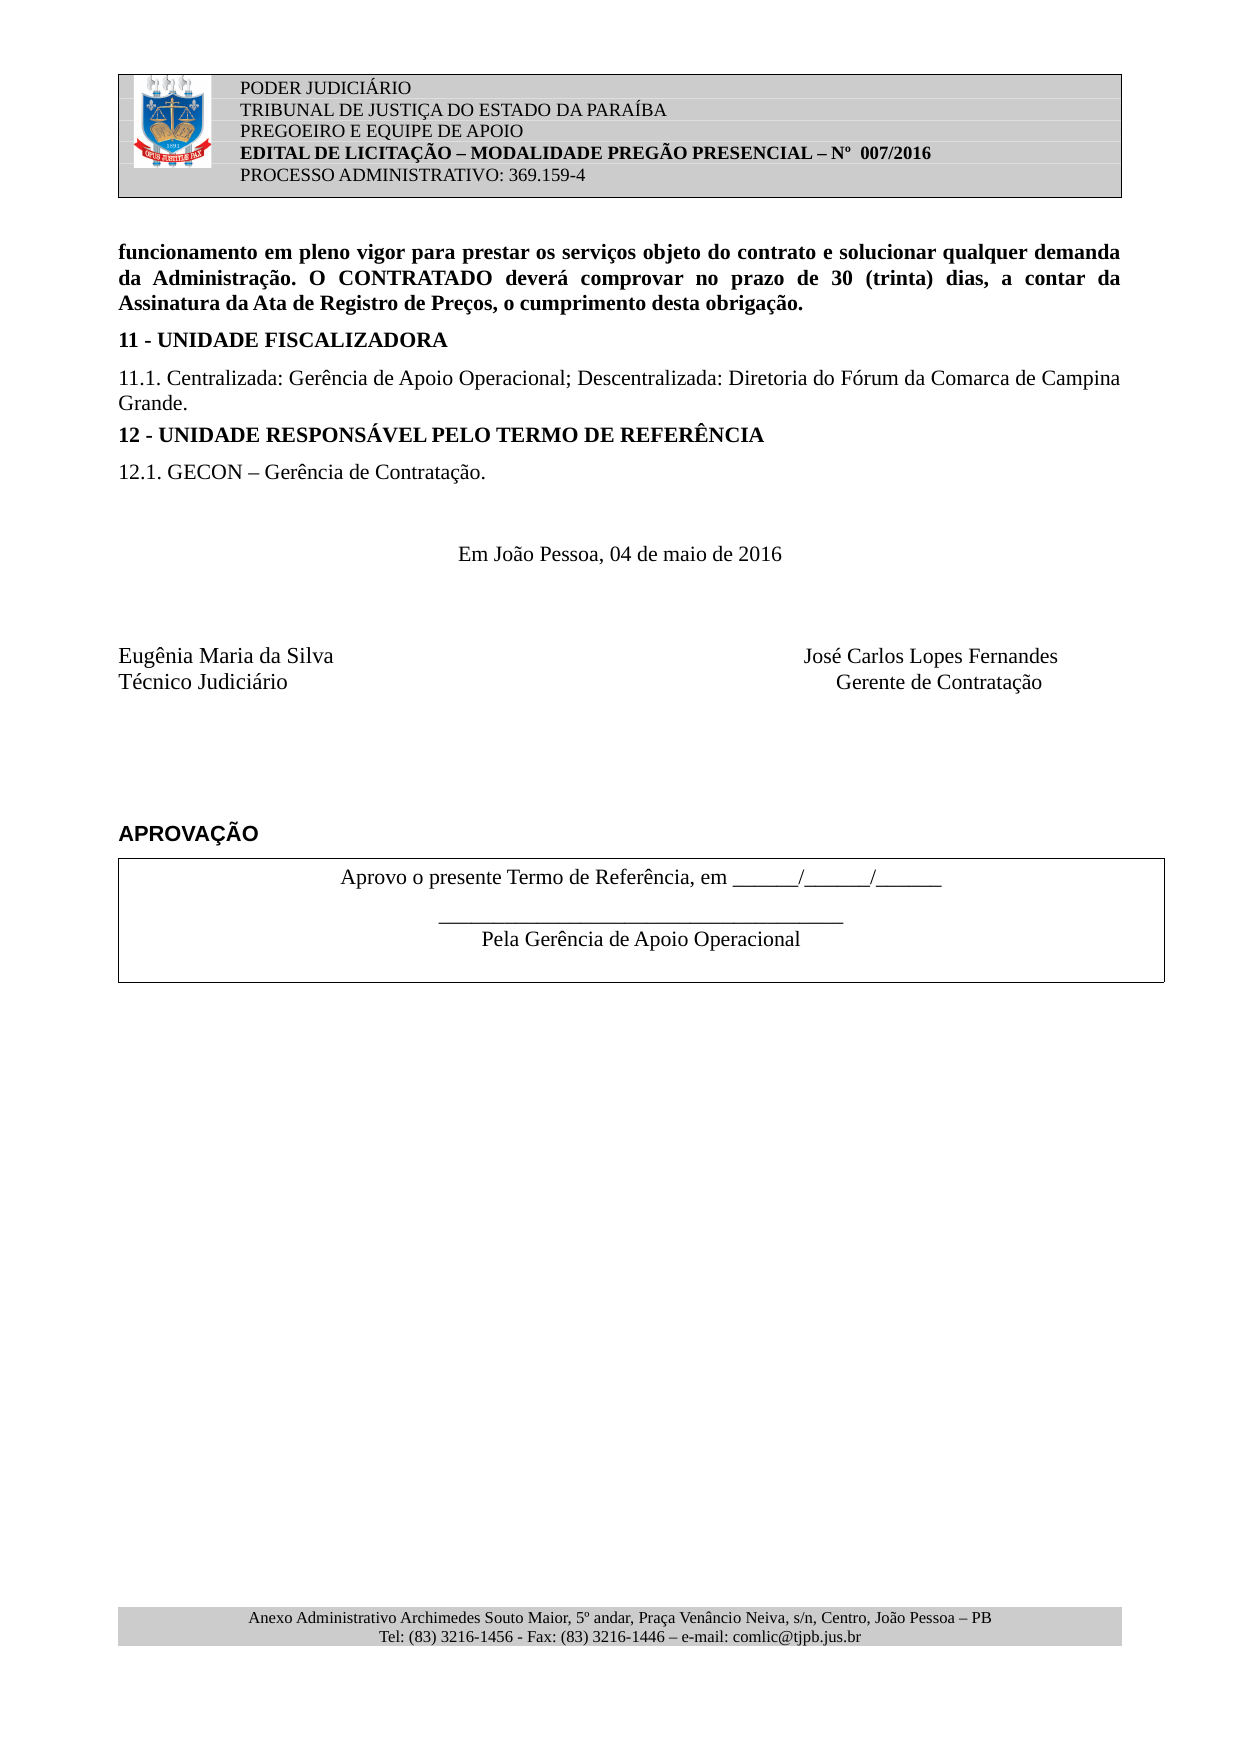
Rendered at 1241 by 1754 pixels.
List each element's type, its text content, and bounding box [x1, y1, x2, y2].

text 12.1. GECON – Gerência de Contratação. [118, 459, 1122, 484]
text 12 - UNIDADE RESPONSÁVEL PELO TERMO DE REFERÊNCIA [118, 422, 1122, 447]
text APROVAÇÃO [118, 821, 1122, 846]
text funcionamento em pleno vigor para prestar os serviços objeto do contrato e solucionar qualquer demanda da Administração. O CONTRATADO deverá comprovar no prazo de 30 (trinta) dias, a contar da Assinatura da Ata de Registro de Preços, o cumprimento desta obrigação. [118, 239, 1122, 315]
text 11 - UNIDADE FISCALIZADORA [118, 327, 1122, 353]
table_cell _____________________________________ Pela Gerência de Apoio Operacional [119, 895, 1164, 982]
table_header Aprovo o presente Termo de Referência, em ______/______/______ [119, 859, 1164, 895]
text 11.1. Centralizada: Gerência de Apoio Operacional; Descentralizada: Diretoria do Fórum da Comarca de Campina Grande. [118, 365, 1122, 416]
text Em João Pessoa, 04 de maio de 2016 [118, 541, 1122, 566]
picture [133, 75, 212, 168]
text Eugênia Maria da Silva José Carlos Lopes Fernandes Técnico Judiciário Gerente de Contratação [118, 642, 1122, 694]
